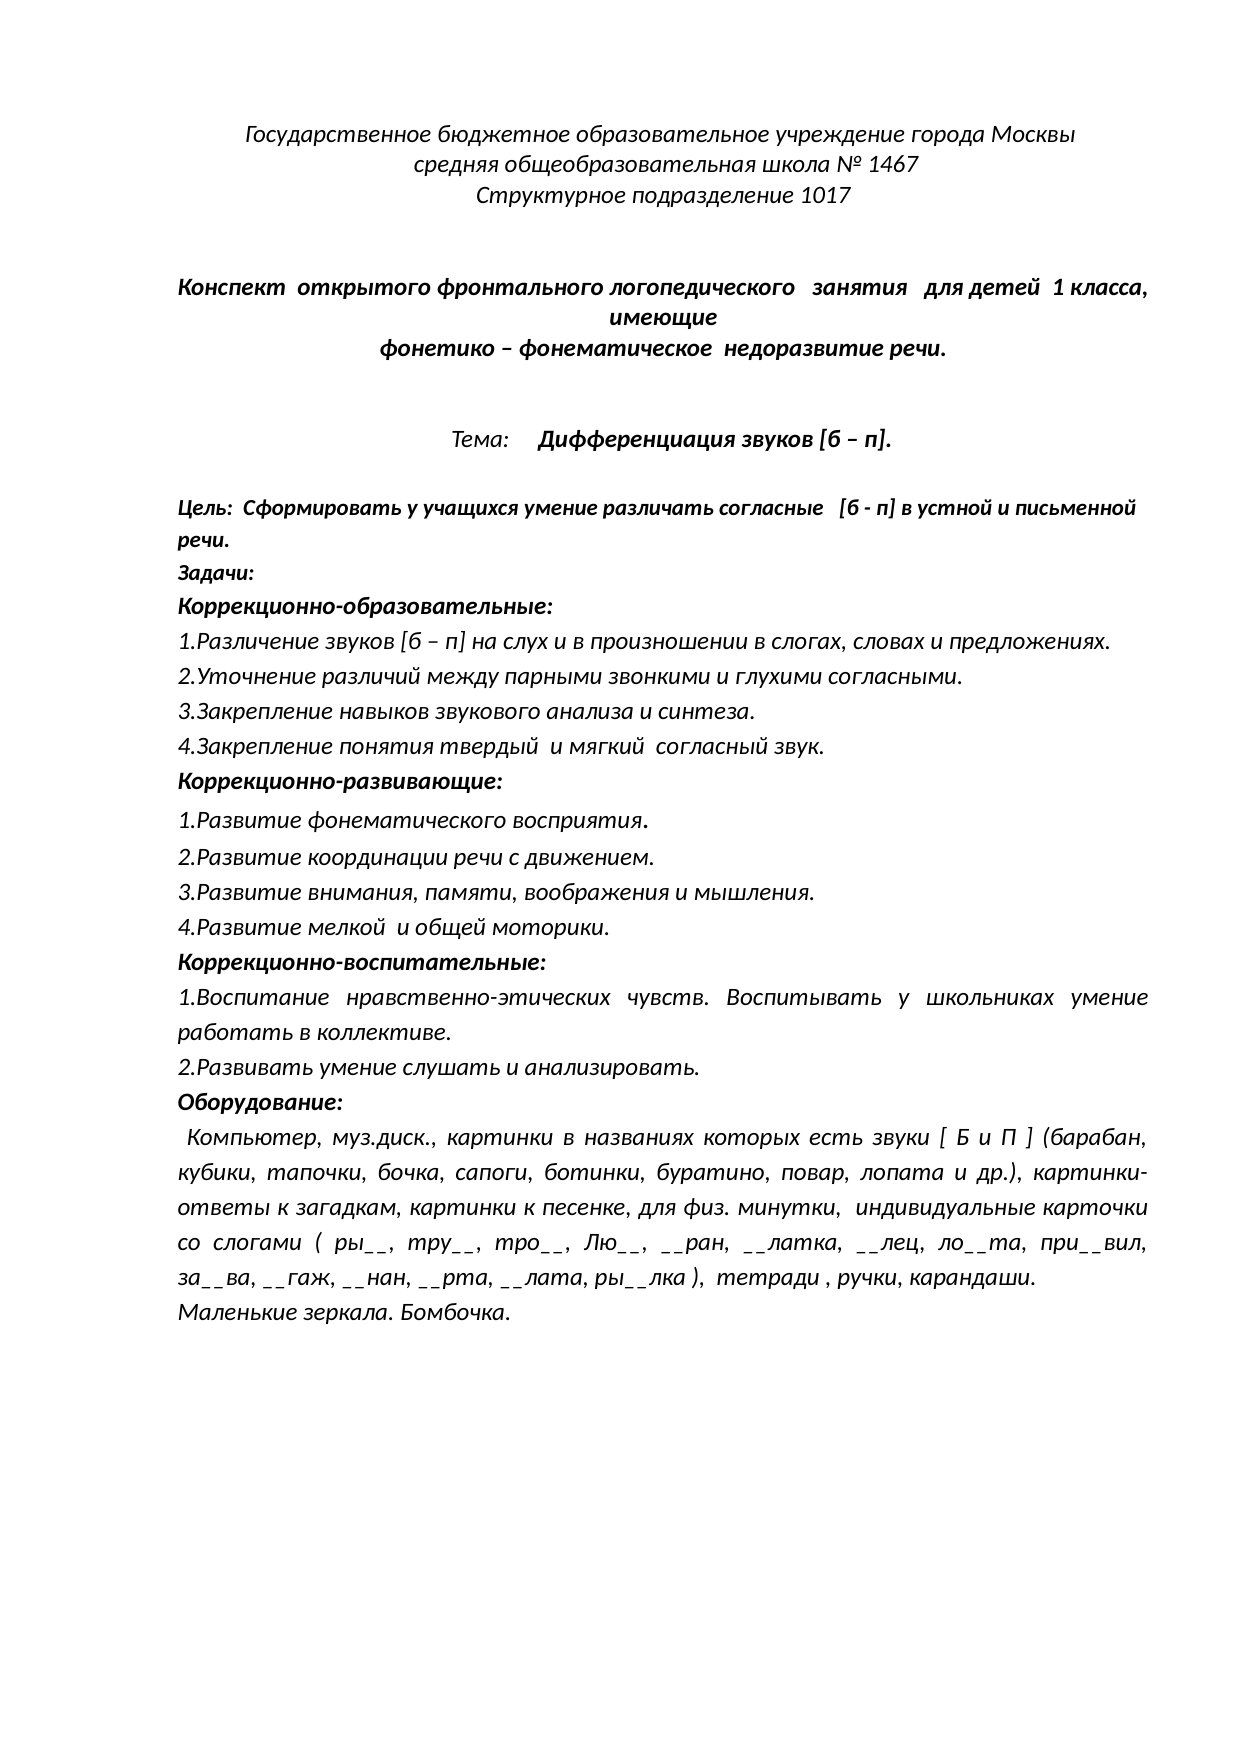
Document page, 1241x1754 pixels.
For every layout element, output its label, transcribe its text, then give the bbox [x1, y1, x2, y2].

text 4.Развитие мелкой и общей моторики. [177, 911, 1152, 941]
text фонетико – фонематическое недоразвитие речи. [177, 332, 1152, 362]
text Тема: Дифференциация звуков [б – п]. [177, 423, 1152, 454]
text средняя общеобразовательная школа № 1467 [177, 149, 1152, 179]
text 1.Воспитание нравственно-этических чувств. Воспитывать у школьниках умение работать в коллективе. [177, 981, 1152, 1046]
text Коррекционно-образовательные: [177, 590, 1152, 620]
text 4.Закрепление понятия твердый и мягкий согласный звук. [177, 730, 1152, 760]
text Коррекционно-воспитательные: [177, 946, 1152, 976]
text Цель: Сформировать у учащихся умение различать согласные [б - п] в устной и письменной речи. [177, 493, 1152, 553]
text Задачи: [177, 558, 1152, 586]
text 3.Закрепление навыков звукового анализа и синтеза. [177, 695, 1152, 725]
text Конспект открытого фронтального логопедического занятия для детей 1 класса, имеющие [177, 271, 1152, 332]
text 1.Развитие фонематического восприятия. [177, 800, 1152, 836]
text Коррекционно-развивающие: [177, 765, 1152, 795]
text Маленькие зеркала. Бомбочка. [177, 1296, 1152, 1326]
text Государственное бюджетное образовательное учреждение города Москвы [177, 118, 1152, 149]
text Компьютер, муз.диск., картинки в названиях которых есть звуки [ Б и П ] (барабан, кубики, тапочки, бочка, сапоги, ботинки, буратино, повар, лопата и др.), картинки-ответы к загадкам, картинки к песенке, для физ. минутки, индивидуальные карточки со слогами ( ры__, тру__, тро__, Лю__, __ран, __латка, __лец, ло__та, при__вил, за__ва, __гаж, __нан, __рта, __лата, ры__лка ), тетради , ручки, карандаши. [177, 1121, 1152, 1291]
text 1.Различение звуков [б – п] на слух и в произношении в слогах, словах и предложениях. [177, 625, 1152, 655]
text 3.Развитие внимания, памяти, воображения и мышления. [177, 876, 1152, 906]
text 2.Развивать умение слушать и анализировать. [177, 1051, 1152, 1081]
text Оборудование: [177, 1086, 1152, 1116]
text 2.Уточнение различий между парными звонкими и глухими согласными. [177, 660, 1152, 690]
text Структурное подразделение 1017 [177, 179, 1152, 210]
text 2.Развитие координации речи с движением. [177, 841, 1152, 871]
